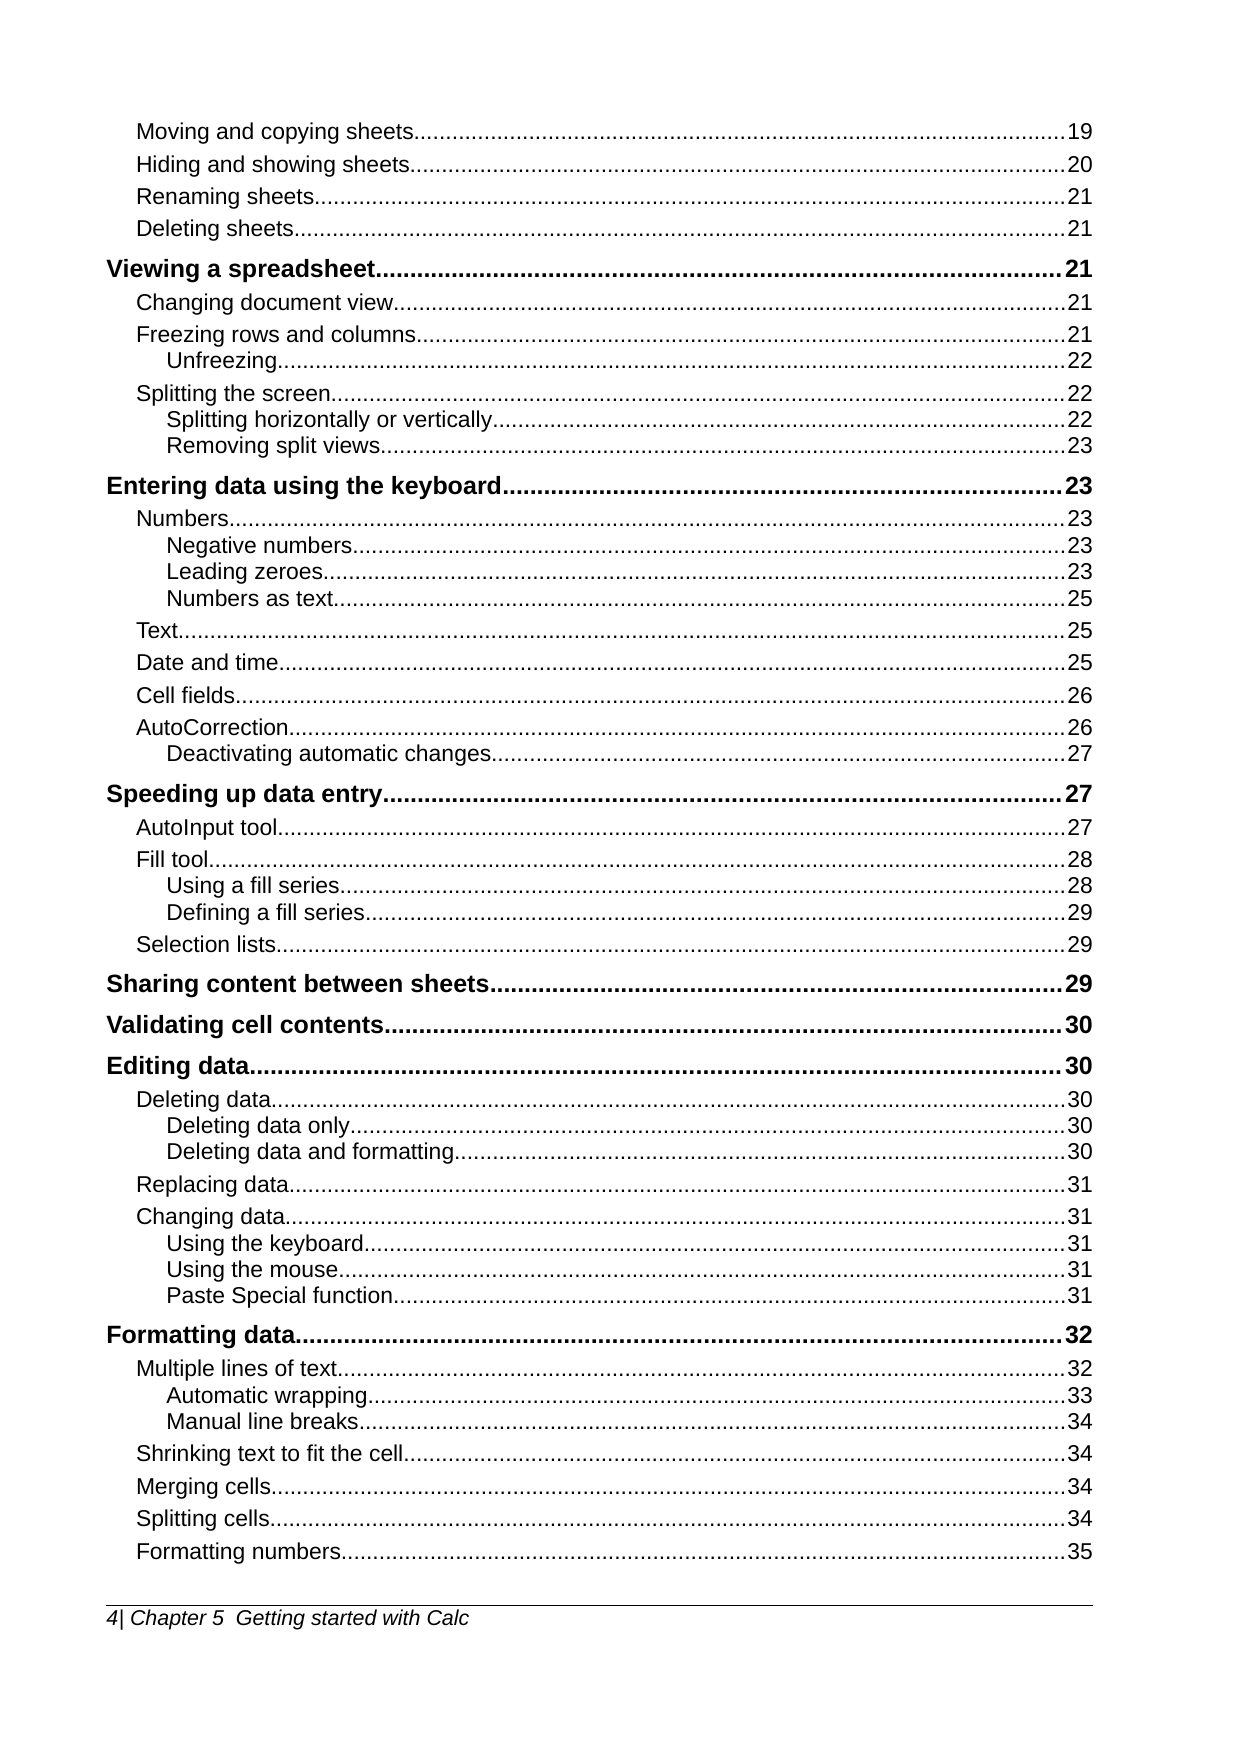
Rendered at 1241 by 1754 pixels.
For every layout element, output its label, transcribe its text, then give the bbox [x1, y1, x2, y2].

text Using the mouse 31 [166, 1256, 1093, 1282]
text Hiding and showing sheets 20 [136, 151, 1093, 177]
text Splitting cells 34 [136, 1505, 1093, 1532]
text Shrinking text to fit the cell 34 [136, 1440, 1093, 1467]
text Automatic wrapping 33 [166, 1382, 1093, 1408]
text Multiple lines of text 32 [136, 1355, 1093, 1382]
text Splitting horizontally or vertically 22 [166, 406, 1093, 432]
text Cell fields 26 [136, 682, 1093, 708]
text Renaming sheets 21 [136, 183, 1093, 209]
text Changing data 31 [136, 1203, 1093, 1229]
text Selection lists 29 [136, 931, 1093, 957]
text Unfreezing 22 [166, 347, 1093, 373]
text AutoInput tool 27 [136, 813, 1093, 840]
text AutoCorrection 26 [136, 714, 1093, 740]
text Deleting data and formatting 30 [166, 1138, 1093, 1165]
text Entering data using the keyboard 23 [106, 471, 1093, 499]
text Freezing rows and columns 21 [136, 321, 1093, 347]
text Viewing a spreadsheet 21 [106, 254, 1093, 282]
text Splitting the screen 22 [136, 379, 1093, 406]
text Deactivating automatic changes 27 [166, 740, 1093, 767]
text Validating cell contents 30 [106, 1010, 1093, 1039]
text Fill tool 28 [136, 846, 1093, 872]
text Deleting data only 30 [166, 1112, 1093, 1138]
text Defining a fill series 29 [166, 899, 1093, 925]
text Using a fill series 28 [166, 872, 1093, 899]
text Manual line breaks 34 [166, 1408, 1093, 1434]
text Moving and copying sheets 19 [136, 118, 1093, 144]
text Text 25 [136, 617, 1093, 643]
text Negative numbers 23 [166, 532, 1093, 558]
text Speeding up data entry 27 [106, 779, 1093, 807]
text Deleting sheets 21 [136, 215, 1093, 242]
text Formatting data 32 [106, 1321, 1093, 1349]
text Leading zeroes 23 [166, 558, 1093, 584]
text Deleting data 30 [136, 1086, 1093, 1112]
text Numbers 23 [136, 505, 1093, 532]
text Formatting numbers 35 [136, 1538, 1093, 1564]
text Date and time 25 [136, 649, 1093, 676]
text Sharing content between sheets 29 [106, 969, 1093, 998]
text Numbers as text 25 [166, 584, 1093, 611]
text Editing data 30 [106, 1051, 1093, 1079]
text Removing split views 23 [166, 432, 1093, 459]
text Replacing data 31 [136, 1171, 1093, 1197]
text Merging cells 34 [136, 1473, 1093, 1499]
text Using the keyboard 31 [166, 1229, 1093, 1256]
text Changing document view 21 [136, 288, 1093, 315]
text Paste Special function 31 [166, 1282, 1093, 1308]
